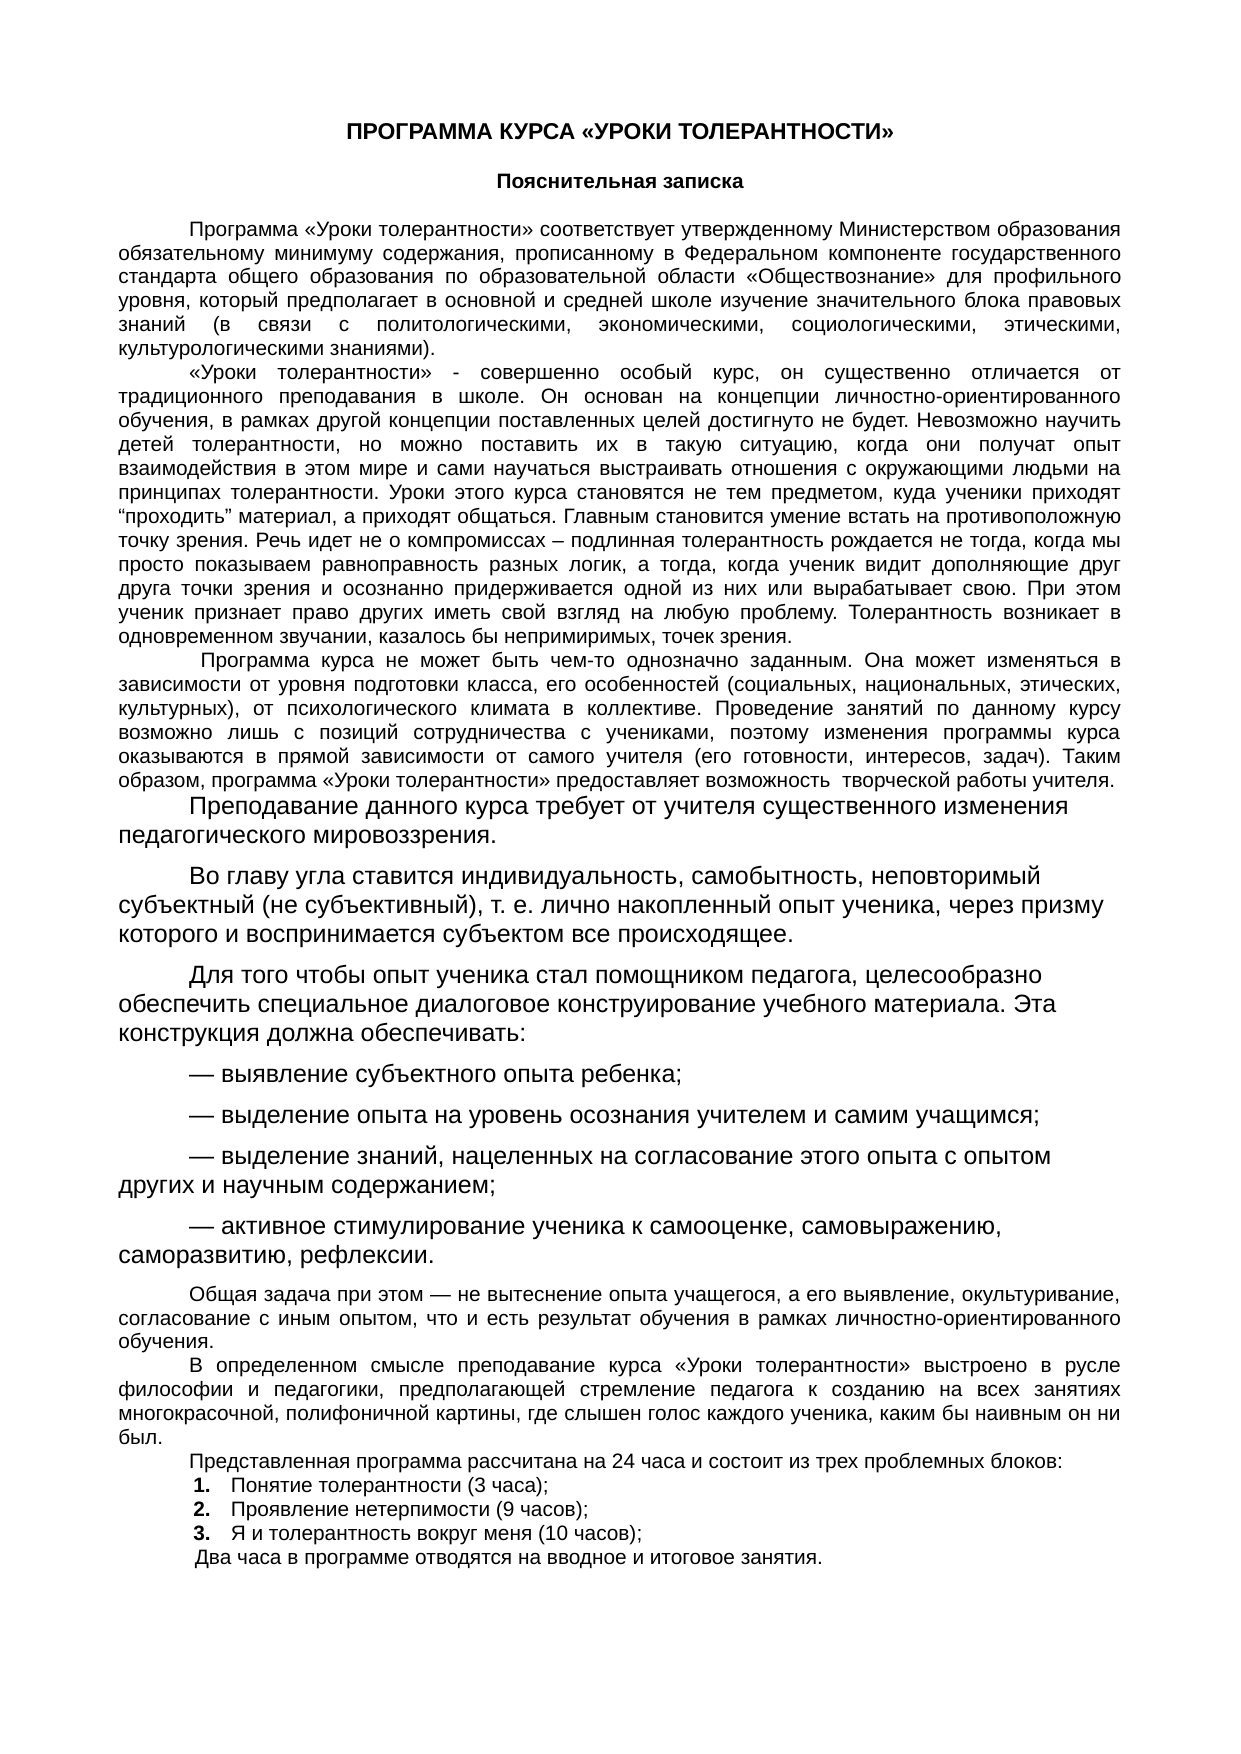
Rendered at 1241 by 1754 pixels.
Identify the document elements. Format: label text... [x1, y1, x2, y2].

text — выделение опыта на уровень осознания учителем и самим учащимся; [118, 1100, 1122, 1129]
text Для того чтобы опыт ученика стал помощником педагога, целесообразно обеспечить специальное диалоговое конструирование учебного материала. Эта конструкция должна обеспечивать: [118, 960, 1122, 1046]
text Программа курса не может быть чем-то однозначно заданным. Она может изменяться в зависимости от уровня подготовки класса, его особенностей (социальных, национальных, этических, культурных), от психологического климата в коллективе. Проведение занятий по данному курсу возможно лишь с позиций сотрудничества с учениками, поэтому изменения программы курса оказываются в прямой зависимости от самого учителя (его готовности, интересов, задач). Таким образом, программа «Уроки толерантности» предоставляет возможность творческой работы учителя. [118, 648, 1122, 791]
text Программа «Уроки толерантности» соответствует утвержденному Министерством образования обязательному минимуму содержания, прописанному в Федеральном компоненте государственного стандарта общего образования по образовательной области «Обществознание» для профильного уровня, который предполагает в основной и средней школе изучение значительного блока правовых знаний (в связи с политологическими, экономическими, социологическими, этическими, культурологическими знаниями). [118, 216, 1122, 360]
list Я и толерантность вокруг меня (10 часов); [193, 1521, 1122, 1545]
text Общая задача при этом — не вытеснение опыта учащегося, а его выявление, окультуривание, согласование с иным опытом, что и есть результат обучения в рамках личностно-ориентированного обучения. [118, 1281, 1122, 1353]
text Преподавание данного курса требует от учителя существенного изменения педагогического мировоззрения. [118, 791, 1122, 849]
text Представленная программа рассчитана на 24 часа и состоит из трех проблемных блоков: [118, 1449, 1122, 1473]
text Во главу угла ставится индивидуальность, самобытность, неповторимый субъектный (не субъективный), т. е. лично накопленный опыт ученика, через призму которого и воспринимается субъектом все происходящее. [118, 861, 1122, 948]
text В определенном смысле преподавание курса «Уроки толерантности» выстроено в русле философии и педагогики, предполагающей стремление педагога к созданию на всех занятиях многокрасочной, полифоничной картины, где слышен голос каждого ученика, каким бы наивным он ни был. [118, 1353, 1122, 1449]
text — выявление субъектного опыта ребенка; [118, 1059, 1122, 1088]
text ПРОГРАММА КУРСА «УРОКИ ТОЛЕРАНТНОСТИ» [118, 118, 1122, 144]
text — активное стимулирование ученика к самооценке, самовыражению, саморазвитию, рефлексии. [118, 1211, 1122, 1269]
list Проявление нетерпимости (9 часов); [193, 1497, 1122, 1521]
text — выделение знаний, нацеленных на согласование этого опыта с опытом других и научным содержанием; [118, 1141, 1122, 1199]
list Понятие толерантности (3 часа); [193, 1473, 1122, 1497]
text «Уроки толерантности» - совершенно особый курс, он существенно отличается от традиционного преподавания в школе. Он основан на концепции личностно-ориентированного обучения, в рамках другой концепции поставленных целей достигнуто не будет. Невозможно научить детей толерантности, но можно поставить их в такую ситуацию, когда они получат опыт взаимодействия в этом мире и сами научаться выстраивать отношения с окружающими людьми на принципах толерантности. Уроки этого курса становятся не тем предметом, куда ученики приходят “проходить” материал, а приходят общаться. Главным становится умение встать на противоположную точку зрения. Речь идет не о компромиссах – подлинная толерантность рождается не тогда, когда мы просто показываем равноправность разных логик, а тогда, когда ученик видит дополняющие друг друга точки зрения и осознанно придерживается одной из них или вырабатывает свою. При этом ученик признает право других иметь свой взгляд на любую проблему. Толерантность возникает в одновременном звучании, казалось бы непримиримых, точек зрения. [118, 360, 1122, 648]
text Два часа в программе отводятся на вводное и итоговое занятия. [118, 1545, 1122, 1569]
subtitle Пояснительная записка [118, 168, 1122, 192]
